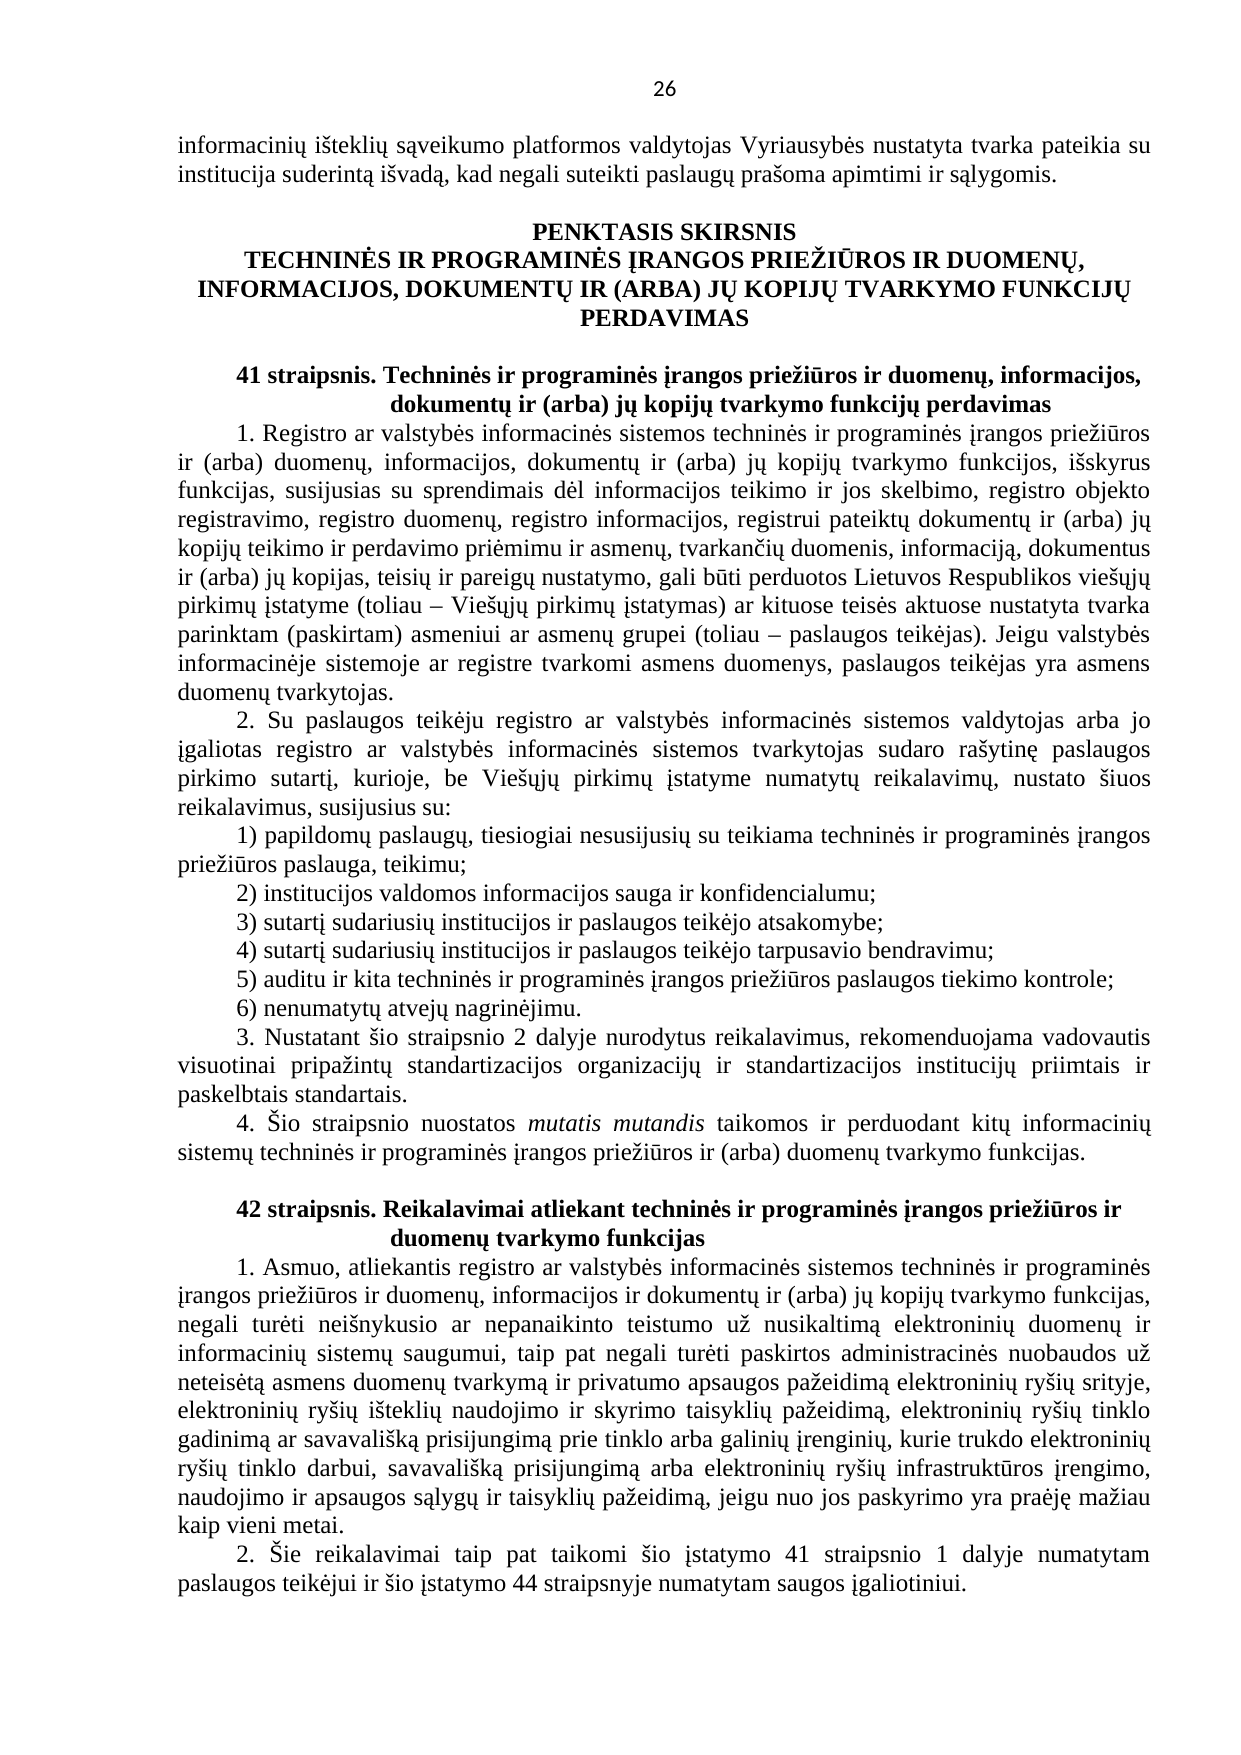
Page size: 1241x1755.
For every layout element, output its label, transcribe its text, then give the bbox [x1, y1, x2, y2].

text TECHNINĖS IR PROGRAMINĖS ĮRANGOS PRIEŽIŪROS IR DUOMENŲ, INFORMACIJOS, DOKUMENTŲ IR (ARBA) JŲ KOPIJŲ TVARKYMO FUNKCIJŲ PERDAVIMAS [177, 246, 1152, 332]
text 4. Šio straipsnio nuostatos mutatis mutandis taikomos ir perduodant kitų informacinių sistemų techninės ir programinės įrangos priežiūros ir (arba) duomenų tvarkymo funkcijas. [177, 1108, 1152, 1166]
text informacinių išteklių sąveikumo platformos valdytojas Vyriausybės nustatyta tvarka pateikia su institucija suderintą išvadą, kad negali suteikti paslaugų prašoma apimtimi ir sąlygomis. [177, 131, 1152, 188]
text 6) nenumatytų atvejų nagrinėjimu. [177, 993, 1152, 1022]
text 41 straipsnis. Techninės ir programinės įrangos priežiūros ir duomenų, informacijos, dokumentų ir (arba) jų kopijų tvarkymo funkcijų perdavimas [236, 361, 1152, 418]
text 2. Šie reikalavimai taip pat taikomi šio įstatymo 41 straipsnio 1 dalyje numatytam paslaugos teikėjui ir šio įstatymo 44 straipsnyje numatytam saugos įgaliotiniui. [177, 1539, 1152, 1597]
text 1. Registro ar valstybės informacinės sistemos techninės ir programinės įrangos priežiūros ir (arba) duomenų, informacijos, dokumentų ir (arba) jų kopijų tvarkymo funkcijos, išskyrus funkcijas, susijusias su sprendimais dėl informacijos teikimo ir jos skelbimo, registro objekto registravimo, registro duomenų, registro informacijos, registrui pateiktų dokumentų ir (arba) jų kopijų teikimo ir perdavimo priėmimu ir asmenų, tvarkančių duomenis, informaciją, dokumentus ir (arba) jų kopijas, teisių ir pareigų nustatymo, gali būti perduotos Lietuvos Respublikos viešųjų pirkimų įstatyme (toliau – Viešųjų pirkimų įstatymas) ar kituose teisės aktuose nustatyta tvarka parinktam (paskirtam) asmeniui ar asmenų grupei (toliau – paslaugos teikėjas). Jeigu valstybės informacinėje sistemoje ar registre tvarkomi asmens duomenys, paslaugos teikėjas yra asmens duomenų tvarkytojas. [177, 418, 1152, 706]
text 3) sutartį sudariusių institucijos ir paslaugos teikėjo atsakomybe; [177, 907, 1152, 936]
text PENKTASIS SKIRSNIS [177, 217, 1152, 246]
text 3. Nustatant šio straipsnio 2 dalyje nurodytus reikalavimus, rekomenduojama vadovautis visuotinai pripažintų standartizacijos organizacijų ir standartizacijos institucijų priimtais ir paskelbtais standartais. [177, 1022, 1152, 1108]
text 42 straipsnis. Reikalavimai atliekant techninės ir programinės įrangos priežiūros ir duomenų tvarkymo funkcijas [236, 1194, 1152, 1252]
text 1) papildomų paslaugų, tiesiogiai nesusijusių su teikiama techninės ir programinės įrangos priežiūros paslauga, teikimu; [177, 821, 1152, 878]
text 2. Su paslaugos teikėju registro ar valstybės informacinės sistemos valdytojas arba jo įgaliotas registro ar valstybės informacinės sistemos tvarkytojas sudaro rašytinę paslaugos pirkimo sutartį, kurioje, be Viešųjų pirkimų įstatyme numatytų reikalavimų, nustato šiuos reikalavimus, susijusius su: [177, 706, 1152, 821]
text 4) sutartį sudariusių institucijos ir paslaugos teikėjo tarpusavio bendravimu; [177, 936, 1152, 964]
text 2) institucijos valdomos informacijos sauga ir konfidencialumu; [177, 878, 1152, 907]
text 5) auditu ir kita techninės ir programinės įrangos priežiūros paslaugos tiekimo kontrole; [177, 964, 1152, 993]
text 1. Asmuo, atliekantis registro ar valstybės informacinės sistemos techninės ir programinės įrangos priežiūros ir duomenų, informacijos ir dokumentų ir (arba) jų kopijų tvarkymo funkcijas, negali turėti neišnykusio ar nepanaikinto teistumo už nusikaltimą elektroninių duomenų ir informacinių sistemų saugumui, taip pat negali turėti paskirtos administracinės nuobaudos už neteisėtą asmens duomenų tvarkymą ir privatumo apsaugos pažeidimą elektroninių ryšių srityje, elektroninių ryšių išteklių naudojimo ir skyrimo taisyklių pažeidimą, elektroninių ryšių tinklo gadinimą ar savavališką prisijungimą prie tinklo arba galinių įrenginių, kurie trukdo elektroninių ryšių tinklo darbui, savavališką prisijungimą arba elektroninių ryšių infrastruktūros įrengimo, naudojimo ir apsaugos sąlygų ir taisyklių pažeidimą, jeigu nuo jos paskyrimo yra praėję mažiau kaip vieni metai. [177, 1252, 1152, 1539]
